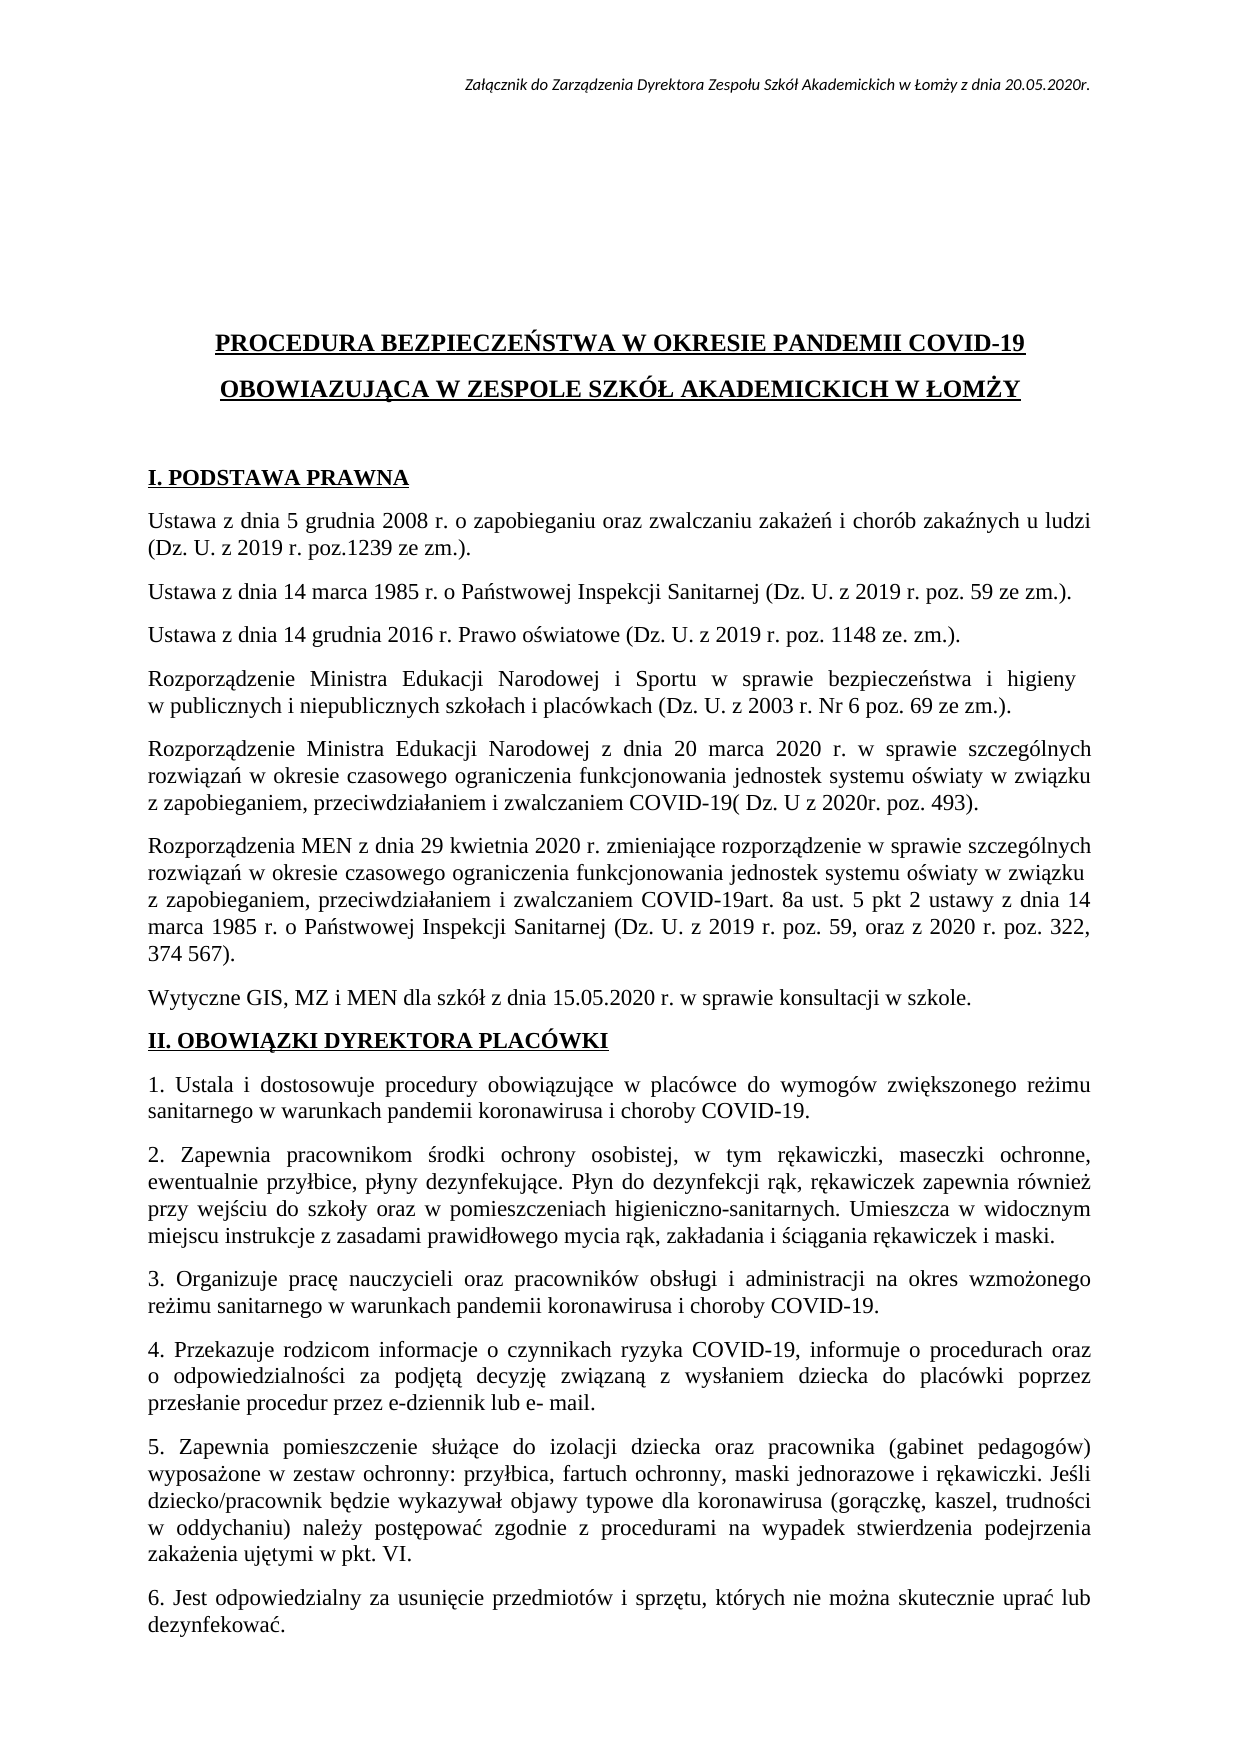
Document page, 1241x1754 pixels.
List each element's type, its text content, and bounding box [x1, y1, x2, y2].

text Rozporządzenie Ministra Edukacji Narodowej z dnia 20 marca 2020 r. w sprawie szczególnych rozwiązań w okresie czasowego ograniczenia funkcjonowania jednostek systemu oświaty w związku z zapobieganiem, przeciwdziałaniem i zwalczaniem COVID-19( Dz. U z 2020r. poz. 493). [148, 735, 1093, 815]
text 3. Organizuje pracę nauczycieli oraz pracowników obsługi i administracji na okres wzmożonego reżimu sanitarnego w warunkach pandemii koronawirusa i choroby COVID-19. [148, 1265, 1093, 1318]
text OBOWIAZUJĄCA W ZESPOLE SZKÓŁ AKADEMICKICH W ŁOMŻY [148, 374, 1093, 403]
text Rozporządzenie Ministra Edukacji Narodowej i Sportu w sprawie bezpieczeństwa i higieny w publicznych i niepublicznych szkołach i placówkach (Dz. U. z 2003 r. Nr 6 poz. 69 ze zm.). [148, 665, 1093, 718]
text Ustawa z dnia 5 grudnia 2008 r. o zapobieganiu oraz zwalczaniu zakażeń i chorób zakaźnych u ludzi (Dz. U. z 2019 r. poz.1239 ze zm.). [148, 507, 1093, 561]
text 5. Zapewnia pomieszczenie służące do izolacji dziecka oraz pracownika (gabinet pedagogów) wyposażone w zestaw ochronny: przyłbica, fartuch ochronny, maski jednorazowe i rękawiczki. Jeśli dziecko/pracownik będzie wykazywał objawy typowe dla koronawirusa (gorączkę, kaszel, trudności w oddychaniu) należy postępować zgodnie z procedurami na wypadek stwierdzenia podejrzenia zakażenia ujętymi w pkt. VI. [148, 1433, 1093, 1567]
text II. OBOWIĄZKI DYREKTORA PLACÓWKI [148, 1027, 1093, 1053]
text Wytyczne GIS, MZ i MEN dla szkół z dnia 15.05.2020 r. w sprawie konsultacji w szkole. [148, 984, 1093, 1010]
text Ustawa z dnia 14 marca 1985 r. o Państwowej Inspekcji Sanitarnej (Dz. U. z 2019 r. poz. 59 ze zm.). [148, 578, 1093, 604]
text Rozporządzenia MEN z dnia 29 kwietnia 2020 r. zmieniające rozporządzenie w sprawie szczególnych rozwiązań w okresie czasowego ograniczenia funkcjonowania jednostek systemu oświaty w związku z zapobieganiem, przeciwdziałaniem i zwalczaniem COVID-19art. 8a ust. 5 pkt 2 ustawy z dnia 14 marca 1985 r. o Państwowej Inspekcji Sanitarnej (Dz. U. z 2019 r. poz. 59, oraz z 2020 r. poz. 322, 374 567). [148, 833, 1093, 966]
text PROCEDURA BEZPIECZEŃSTWA W OKRESIE PANDEMII COVID-19 [148, 328, 1093, 357]
text 2. Zapewnia pracownikom środki ochrony osobistej, w tym rękawiczki, maseczki ochronne, ewentualnie przyłbice, płyny dezynfekujące. Płyn do dezynfekcji rąk, rękawiczek zapewnia również przy wejściu do szkoły oraz w pomieszczeniach higieniczno-sanitarnych. Umieszcza w widocznym miejscu instrukcje z zasadami prawidłowego mycia rąk, zakładania i ściągania rękawiczek i maski. [148, 1141, 1093, 1248]
text 6. Jest odpowiedzialny za usunięcie przedmiotów i sprzętu, których nie można skutecznie uprać lub dezynfekować. [148, 1584, 1093, 1637]
text 1. Ustala i dostosowuje procedury obowiązujące w placówce do wymogów zwiększonego reżimu sanitarnego w warunkach pandemii koronawirusa i choroby COVID-19. [148, 1071, 1093, 1124]
text 4. Przekazuje rodzicom informacje o czynnikach ryzyka COVID-19, informuje o procedurach oraz o odpowiedzialności za podjętą decyzję związaną z wysłaniem dziecka do placówki poprzez przesłanie procedur przez e-dziennik lub e- mail. [148, 1336, 1093, 1416]
text I. PODSTAWA PRAWNA [148, 464, 1093, 490]
text Ustawa z dnia 14 grudnia 2016 r. Prawo oświatowe (Dz. U. z 2019 r. poz. 1148 ze. zm.). [148, 621, 1093, 648]
